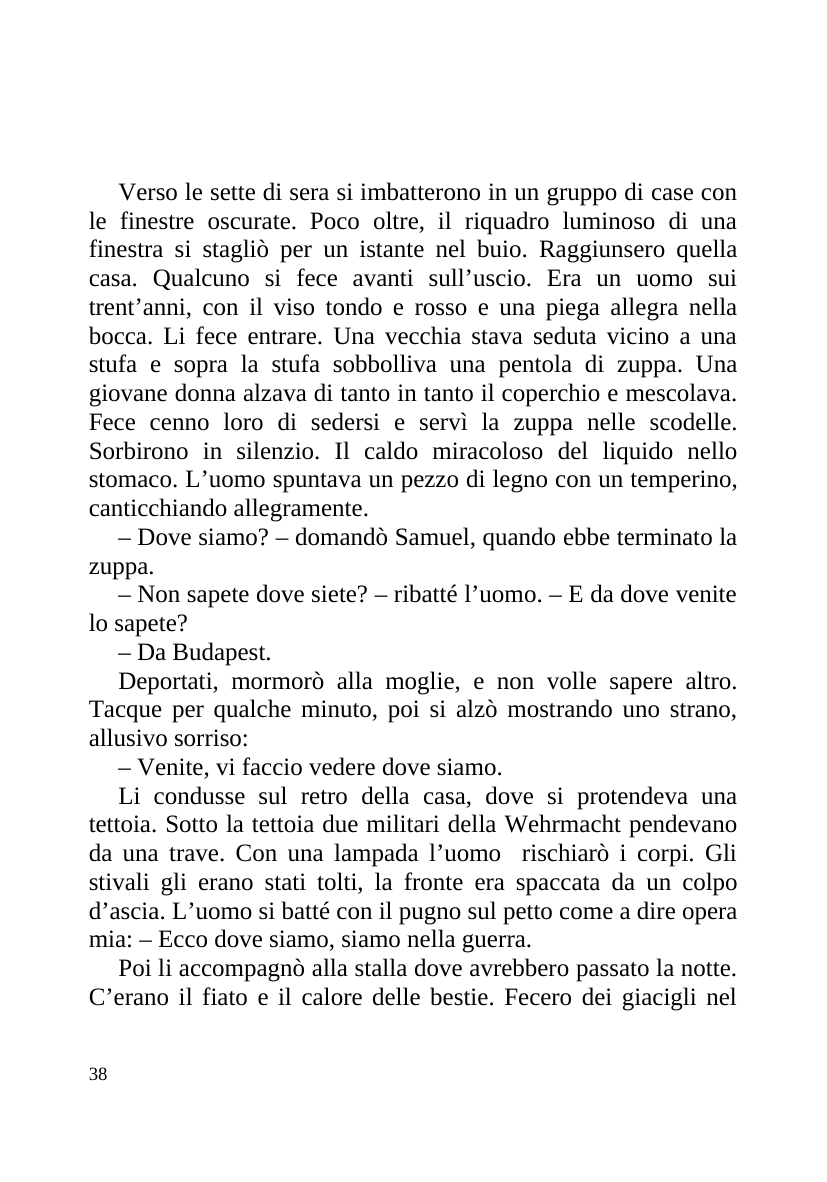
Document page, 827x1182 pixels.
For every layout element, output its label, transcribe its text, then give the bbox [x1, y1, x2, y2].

text Li condusse sul retro della casa, dove si protendeva una tettoia. Sotto la tettoia due militari della Wehrmacht pendevano da una trave. Con una lampada l’uomo rischiarò i corpi. Gli stivali gli erano stati tolti, la fronte era spaccata da un colpo d’ascia. L’uomo si batté con il pugno sul petto come a dire opera mia: ‒ Ecco dove siamo, siamo nella guerra. [88, 781, 738, 953]
text ‒ Dove siamo? – domandò Samuel, quando ebbe terminato la zuppa. [88, 522, 738, 579]
text Poi li accompagnò alla stalla dove avrebbero passato la notte. C’erano il fiato e il calore delle bestie. Fecero dei giacigli nel [88, 953, 738, 1011]
text Deportati, mormorò alla moglie, e non volle sapere altro. Tacque per qualche minuto, poi si alzò mostrando uno strano, allusivo sorriso: [88, 666, 738, 752]
text Verso le sette di sera si imbatterono in un gruppo di case con le finestre oscurate. Poco oltre, il riquadro luminoso di una finestra si stagliò per un istante nel buio. Raggiunsero quella casa. Qualcuno si fece avanti sull’uscio. Era un uomo sui trent’anni, con il viso tondo e rosso e una piega allegra nella bocca. Li fece entrare. Una vecchia stava seduta vicino a una stufa e sopra la stufa sobbolliva una pentola di zuppa. Una giovane donna alzava di tanto in tanto il coperchio e mescolava. Fece cenno loro di sedersi e servì la zuppa nelle scodelle. Sorbirono in silenzio. Il caldo miracoloso del liquido nello stomaco. L’uomo spuntava un pezzo di legno con un temperino, canticchiando allegramente. [88, 177, 738, 522]
text ‒ Venite, vi faccio vedere dove siamo. [88, 752, 738, 781]
text ‒ Da Budapest. [88, 637, 738, 666]
text ‒ Non sapete dove siete? ‒ ribatté l’uomo. ‒ E da dove venite lo sapete? [88, 579, 738, 637]
